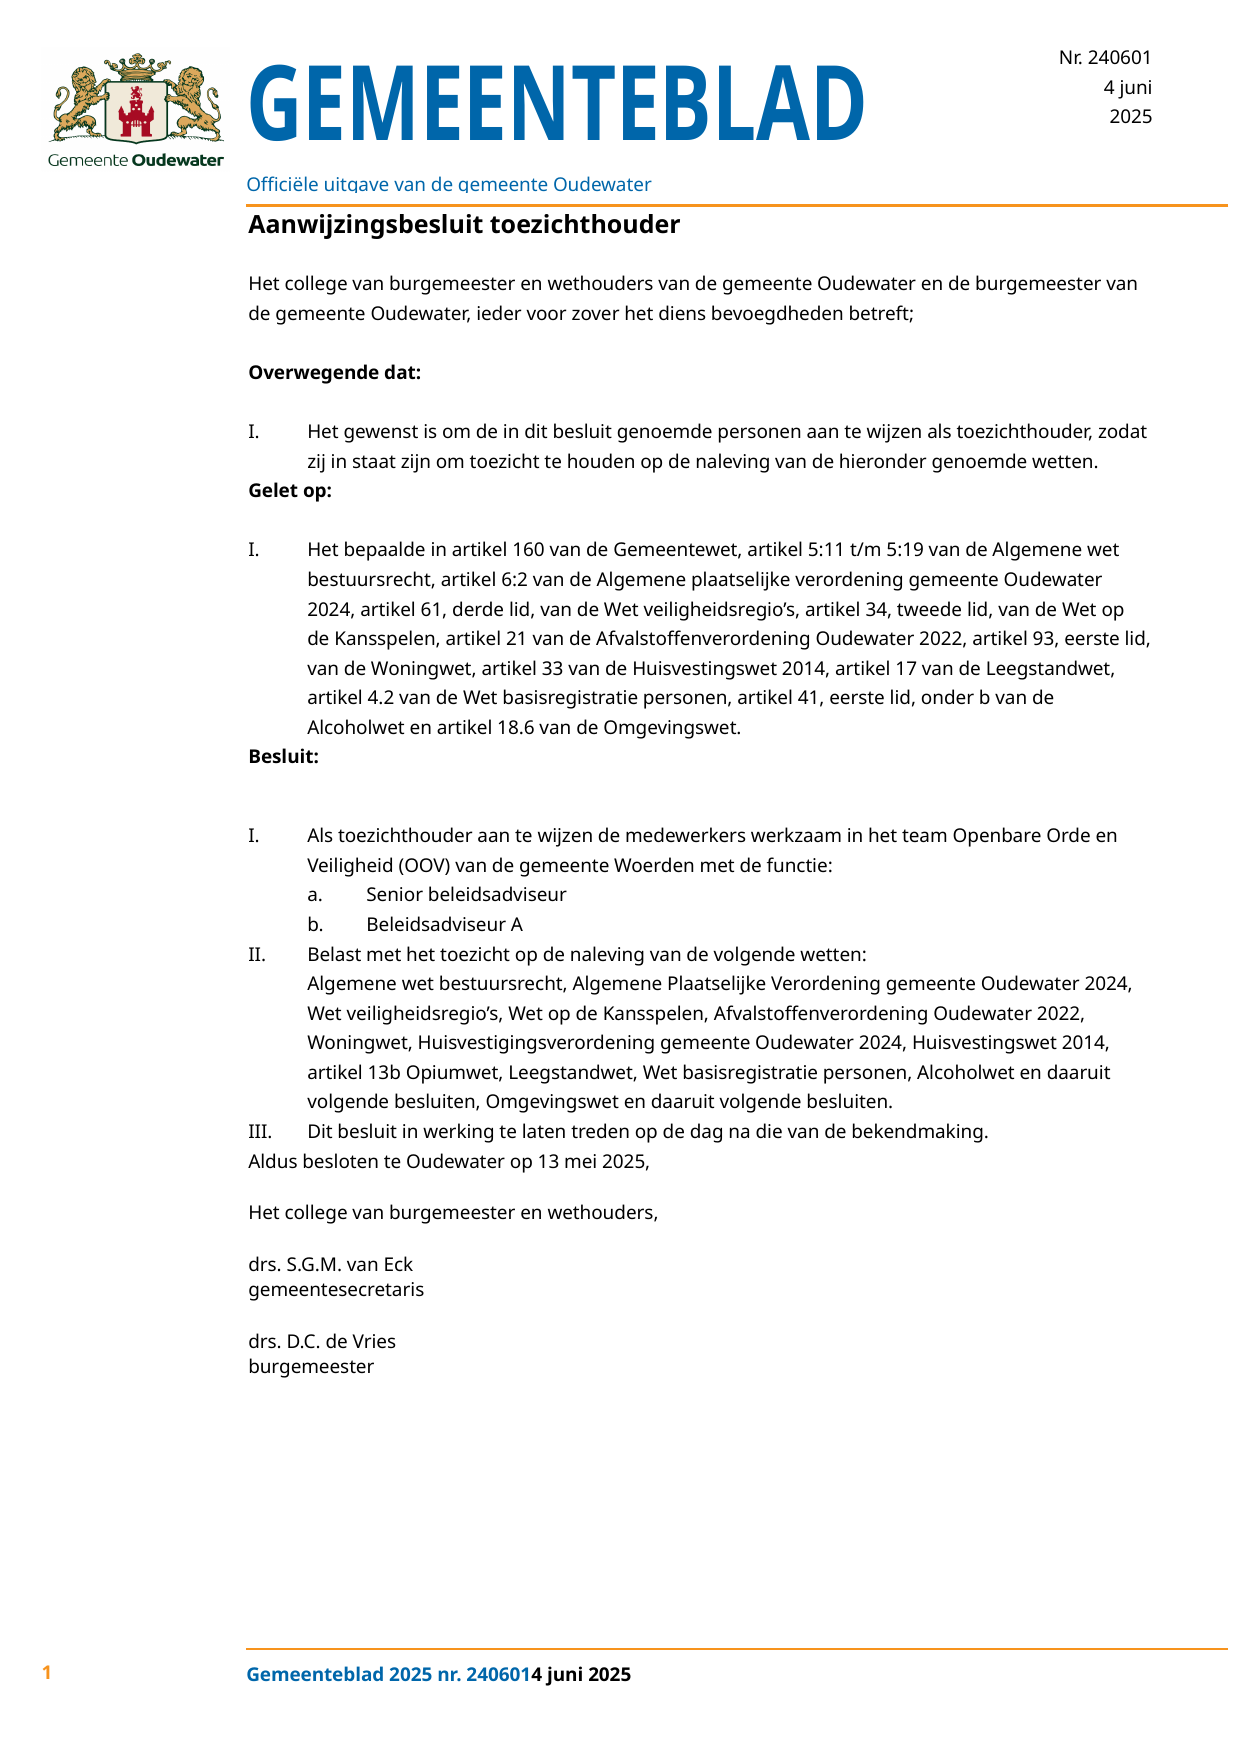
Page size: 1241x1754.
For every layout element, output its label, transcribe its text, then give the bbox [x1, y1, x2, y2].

list Senior beleidsadviseur [307, 882, 1152, 907]
text Besluit: [248, 744, 1152, 769]
text gemeentesecretaris [248, 1277, 1152, 1302]
list Dit besluit in werking te laten treden op de dag na die van de bekendmaking. [248, 1118, 1152, 1144]
list Belast met het toezicht op de naleving van de volgende wetten: [248, 941, 1152, 967]
text Overwegende dat: [248, 359, 1152, 385]
list Het bepaalde in artikel 160 van de Gemeentewet, artikel 5:11 t/m 5:19 van de Algemene wet bestuursrecht, artikel 6:2 van de Algemene plaatselijke verordening gemeente Oudewater 2024, artikel 61, derde lid, van de Wet veiligheidsregio’s, artikel 34, tweede lid, van de Wet op de Kansspelen, artikel 21 van de Afvalstoffenverordening Oudewater 2022, artikel 93, eerste lid, van de Woningwet, artikel 33 van de Huisvestingswet 2014, artikel 17 van de Leegstandwet, artikel 4.2 van de Wet basisregistratie personen, artikel 41, eerste lid, onder b van de Alcoholwet en artikel 18.6 van de Omgevingswet. [248, 537, 1152, 740]
text drs. D.C. de Vries [248, 1328, 1152, 1354]
list Als toezichthouder aan te wijzen de medewerkers werkzaam in het team Openbare Orde en Veiligheid (OOV) van de gemeente Woerden met de functie: [248, 822, 1152, 878]
text Aldus besloten te Oudewater op 13 mei 2025, [248, 1148, 1152, 1174]
picture [41, 47, 231, 172]
text burgemeester [248, 1354, 1152, 1379]
text Aanwijzingsbesluit toezichthouder [248, 207, 1152, 241]
text drs. S.G.M. van Eck [248, 1251, 1152, 1277]
text Het college van burgemeester en wethouders van de gemeente Oudewater en de burgemeester van de gemeente Oudewater, ieder voor zover het diens bevoegdheden betreft; [248, 270, 1152, 326]
list Het gewenst is om de in dit besluit genoemde personen aan te wijzen als toezichthouder, zodat zij in staat zijn om toezicht te houden op de naleving van de hieronder genoemde wetten. [248, 418, 1152, 473]
text Gelet op: [248, 477, 1152, 503]
text Het college van burgemeester en wethouders, [248, 1199, 1152, 1225]
list Beleidsadviseur A [307, 911, 1152, 937]
list Algemene wet bestuursrecht, Algemene Plaatselijke Verordening gemeente Oudewater 2024, Wet veiligheidsregio’s, Wet op de Kansspelen, Afvalstoffenverordening Oudewater 2022, Woningwet, Huisvestigingsverordening gemeente Oudewater 2024, Huisvestingswet 2014, artikel 13b Opiumwet, Leegstandwet, Wet basisregistratie personen, Alcoholwet en daaruit volgende besluiten, Omgevingswet en daaruit volgende besluiten. [248, 970, 1152, 1114]
